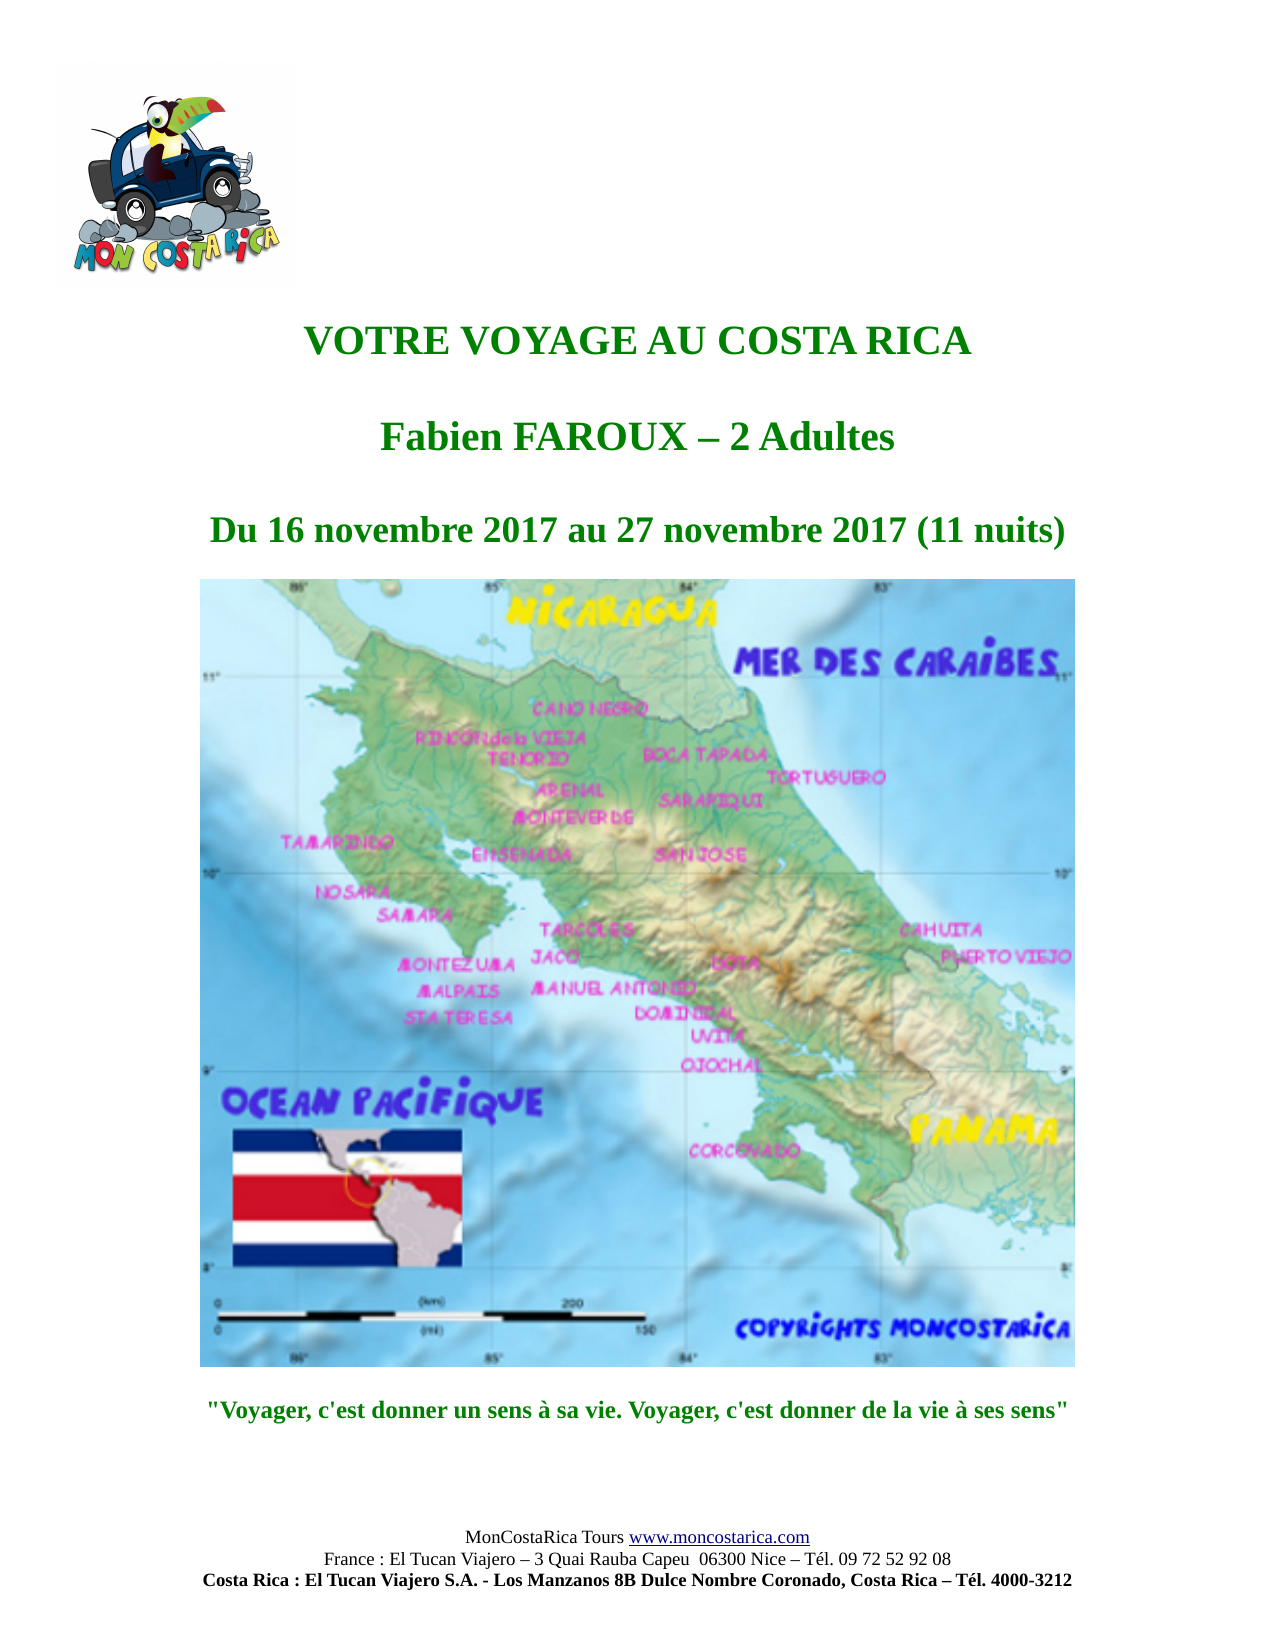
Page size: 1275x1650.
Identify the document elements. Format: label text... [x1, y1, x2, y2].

text Du 16 novembre 2017 au 27 novembre 2017 (11 nuits) [59, 507, 1216, 550]
picture [58, 61, 295, 287]
text VOTRE VOYAGE AU COSTA RICA [59, 316, 1216, 363]
text "Voyager, c'est donner un sens à sa vie. Voyager, c'est donner de la vie à ses sens" [59, 1395, 1216, 1424]
picture [200, 579, 1075, 1367]
text Fabien FAROUX – 2 Adultes [59, 411, 1216, 459]
